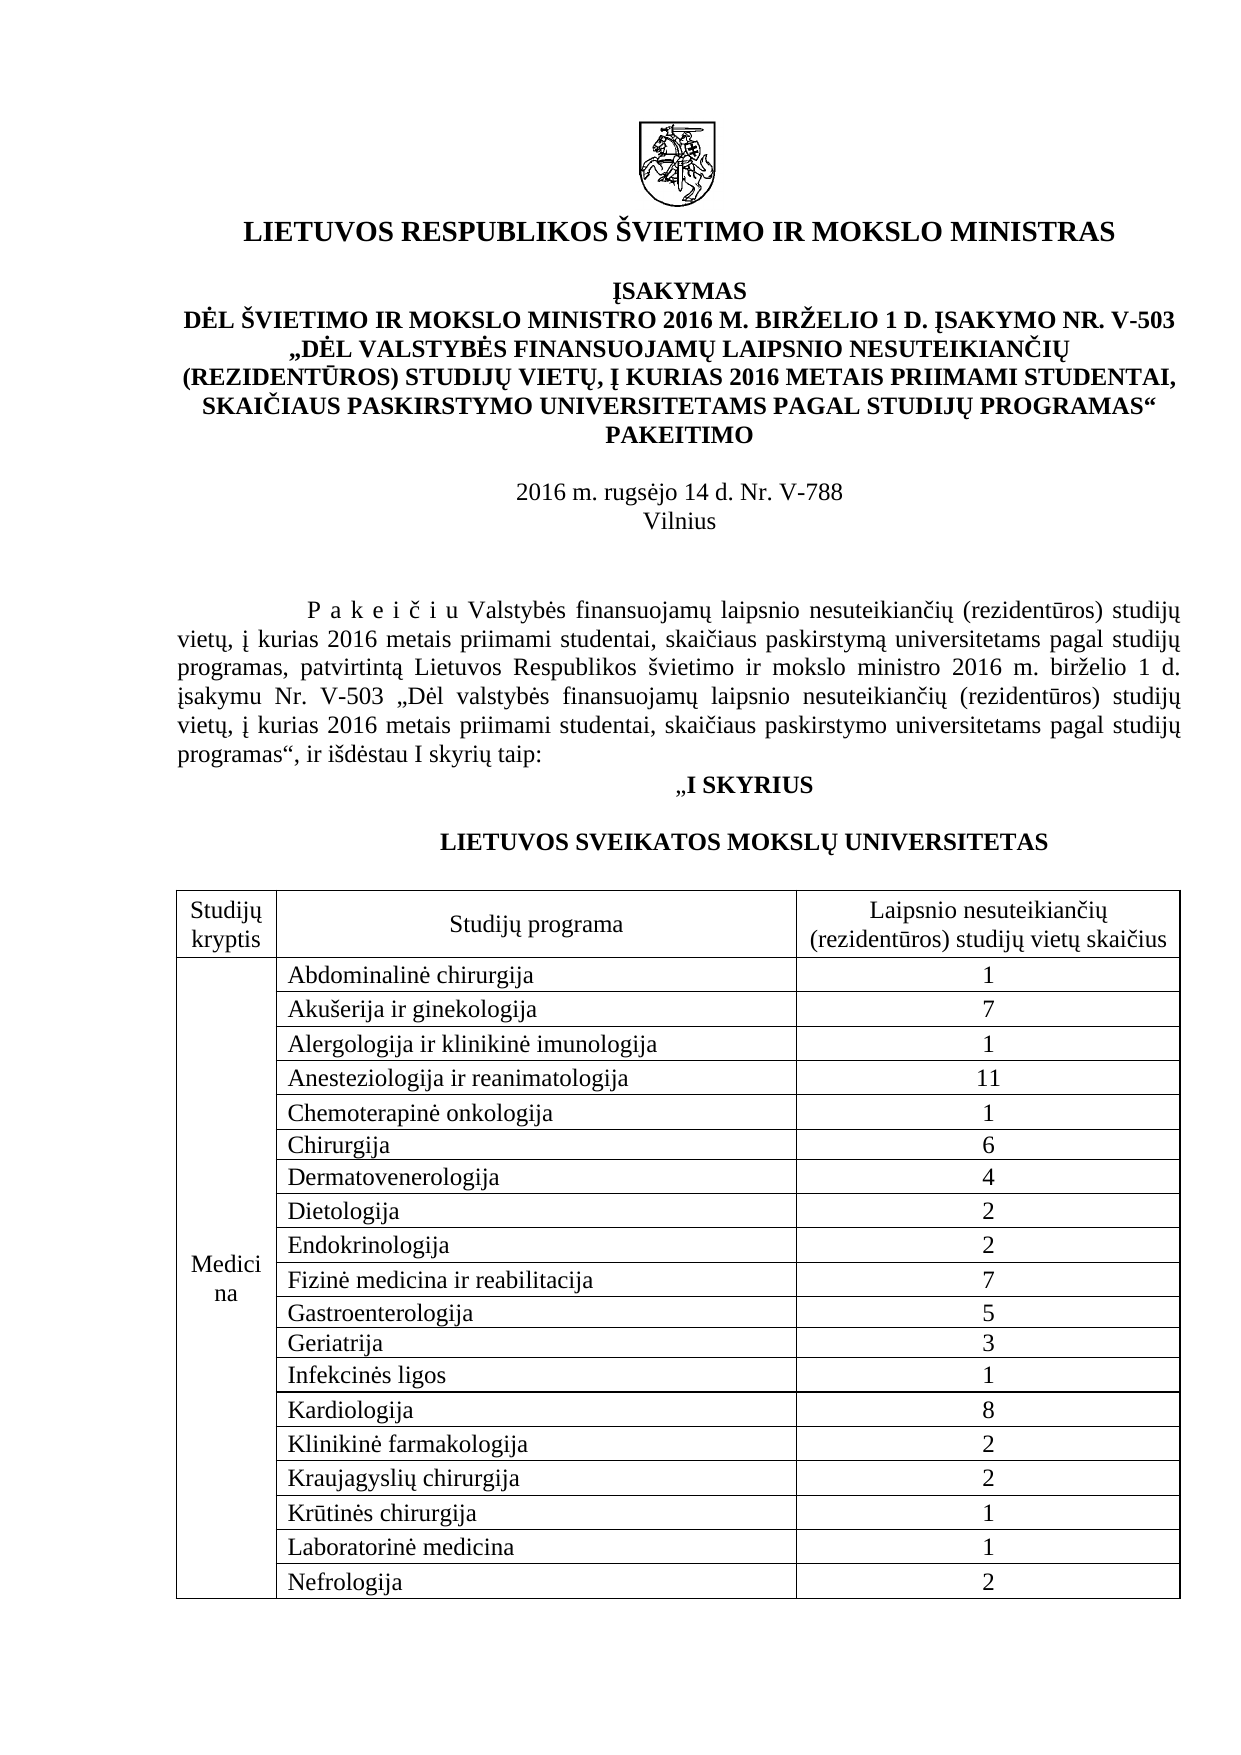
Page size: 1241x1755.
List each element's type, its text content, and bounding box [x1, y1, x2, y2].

table_header Studijų kryptis [177, 891, 276, 957]
table_cell 1 [797, 1027, 1179, 1060]
table_cell 6 [797, 1130, 1179, 1158]
table_cell Klinikinė farmakologija [277, 1427, 796, 1460]
table_cell 7 [797, 992, 1179, 1026]
table_cell 1 [797, 1095, 1179, 1129]
table_cell 1 [797, 1530, 1179, 1563]
table_cell 2 [797, 1461, 1179, 1494]
table_cell Dietologija [277, 1194, 796, 1227]
table_header Laipsnio nesuteikiančių (rezidentūros) studijų vietų skaičius [797, 891, 1179, 957]
table_cell 8 [797, 1393, 1179, 1426]
text P a k e i č i u Valstybės finansuojamų laipsnio nesuteikiančių (rezidentūros) studijų vietų, į kurias 2016 metais priimami studentai, skaičiaus paskirstymą universitetams pagal studijų programas, patvirtintą Lietuvos Respublikos švietimo ir mokslo ministro 2016 m. birželio 1 d. įsakymu Nr. V-503 „Dėl valstybės finansuojamų laipsnio nesuteikiančių (rezidentūros) studijų vietų, į kurias 2016 metais priimami studentai, skaičiaus paskirstymo universitetams pagal studijų programas“, ir išdėstau I skyrių taip: [177, 595, 1182, 767]
table_cell 4 [797, 1160, 1179, 1193]
text 2016 m. rugsėjo 14 d. Nr. V-788 [177, 477, 1182, 506]
table_cell Krūtinės chirurgija [277, 1496, 796, 1529]
table_cell Kardiologija [277, 1393, 796, 1426]
table_cell Akušerija ir ginekologija [277, 992, 796, 1026]
table_cell 1 [797, 1496, 1179, 1529]
text LIETUVOS RESPUBLIKOS ŠVIETIMO IR MOKSLO MINISTRAS [177, 214, 1182, 247]
table_cell Alergologija ir klinikinė imunologija [277, 1027, 796, 1060]
table_cell Anesteziologija ir reanimatologija [277, 1061, 796, 1094]
table_cell Abdominalinė chirurgija [277, 958, 796, 991]
text Vilnius [177, 506, 1182, 535]
table_cell Chirurgija [277, 1130, 796, 1158]
table_cell Chemoterapinė onkologija [277, 1095, 796, 1129]
table_cell 2 [797, 1564, 1179, 1598]
table_cell Geriatrija [277, 1328, 796, 1357]
table_cell Dermatovenerologija [277, 1160, 796, 1193]
table_cell Infekcinės ligos [277, 1358, 796, 1391]
table_cell 2 [797, 1194, 1179, 1227]
table_cell 3 [797, 1328, 1179, 1357]
table_cell 5 [797, 1297, 1179, 1327]
table_cell Endokrinologija [277, 1228, 796, 1262]
text LIETUVOS SVEIKATOS MOKSLŲ UNIVERSITETAS [177, 827, 1182, 856]
table_header Studijų programa [277, 891, 796, 957]
table_cell 1 [797, 958, 1179, 991]
table_cell Gastroenterologija [277, 1297, 796, 1327]
table_cell Nefrologija [277, 1564, 796, 1598]
table_cell 11 [797, 1061, 1179, 1094]
table_cell 2 [797, 1427, 1179, 1460]
text DĖL ŠVIETIMO IR MOKSLO MINISTRO 2016 M. BIRŽELIO 1 D. ĮSAKYMO NR. V-503 „DĖL VALSTYBĖS FINANSUOJAMŲ LAIPSNIO NESUTEIKIANČIŲ (REZIDENTŪROS) STUDIJŲ VIETŲ, Į KURIAS 2016 METAIS PRIIMAMI STUDENTAI, SKAIČIAUS PASKIRSTYMO UNIVERSITETAMS PAGAL STUDIJŲ PROGRAMAS“ PAKEITIMO [177, 305, 1182, 449]
text „I SKYRIUS [177, 770, 1182, 798]
table_cell 2 [797, 1228, 1179, 1262]
table_cell Fizinė medicina ir reabilitacija [277, 1263, 796, 1296]
table_cell Medicina [177, 958, 276, 1598]
table_cell 1 [797, 1358, 1179, 1391]
text ĮSAKYMAS [177, 276, 1182, 305]
table_cell 7 [797, 1263, 1179, 1296]
table_cell Laboratorinė medicina [277, 1530, 796, 1563]
table_cell Kraujagyslių chirurgija [277, 1461, 796, 1494]
